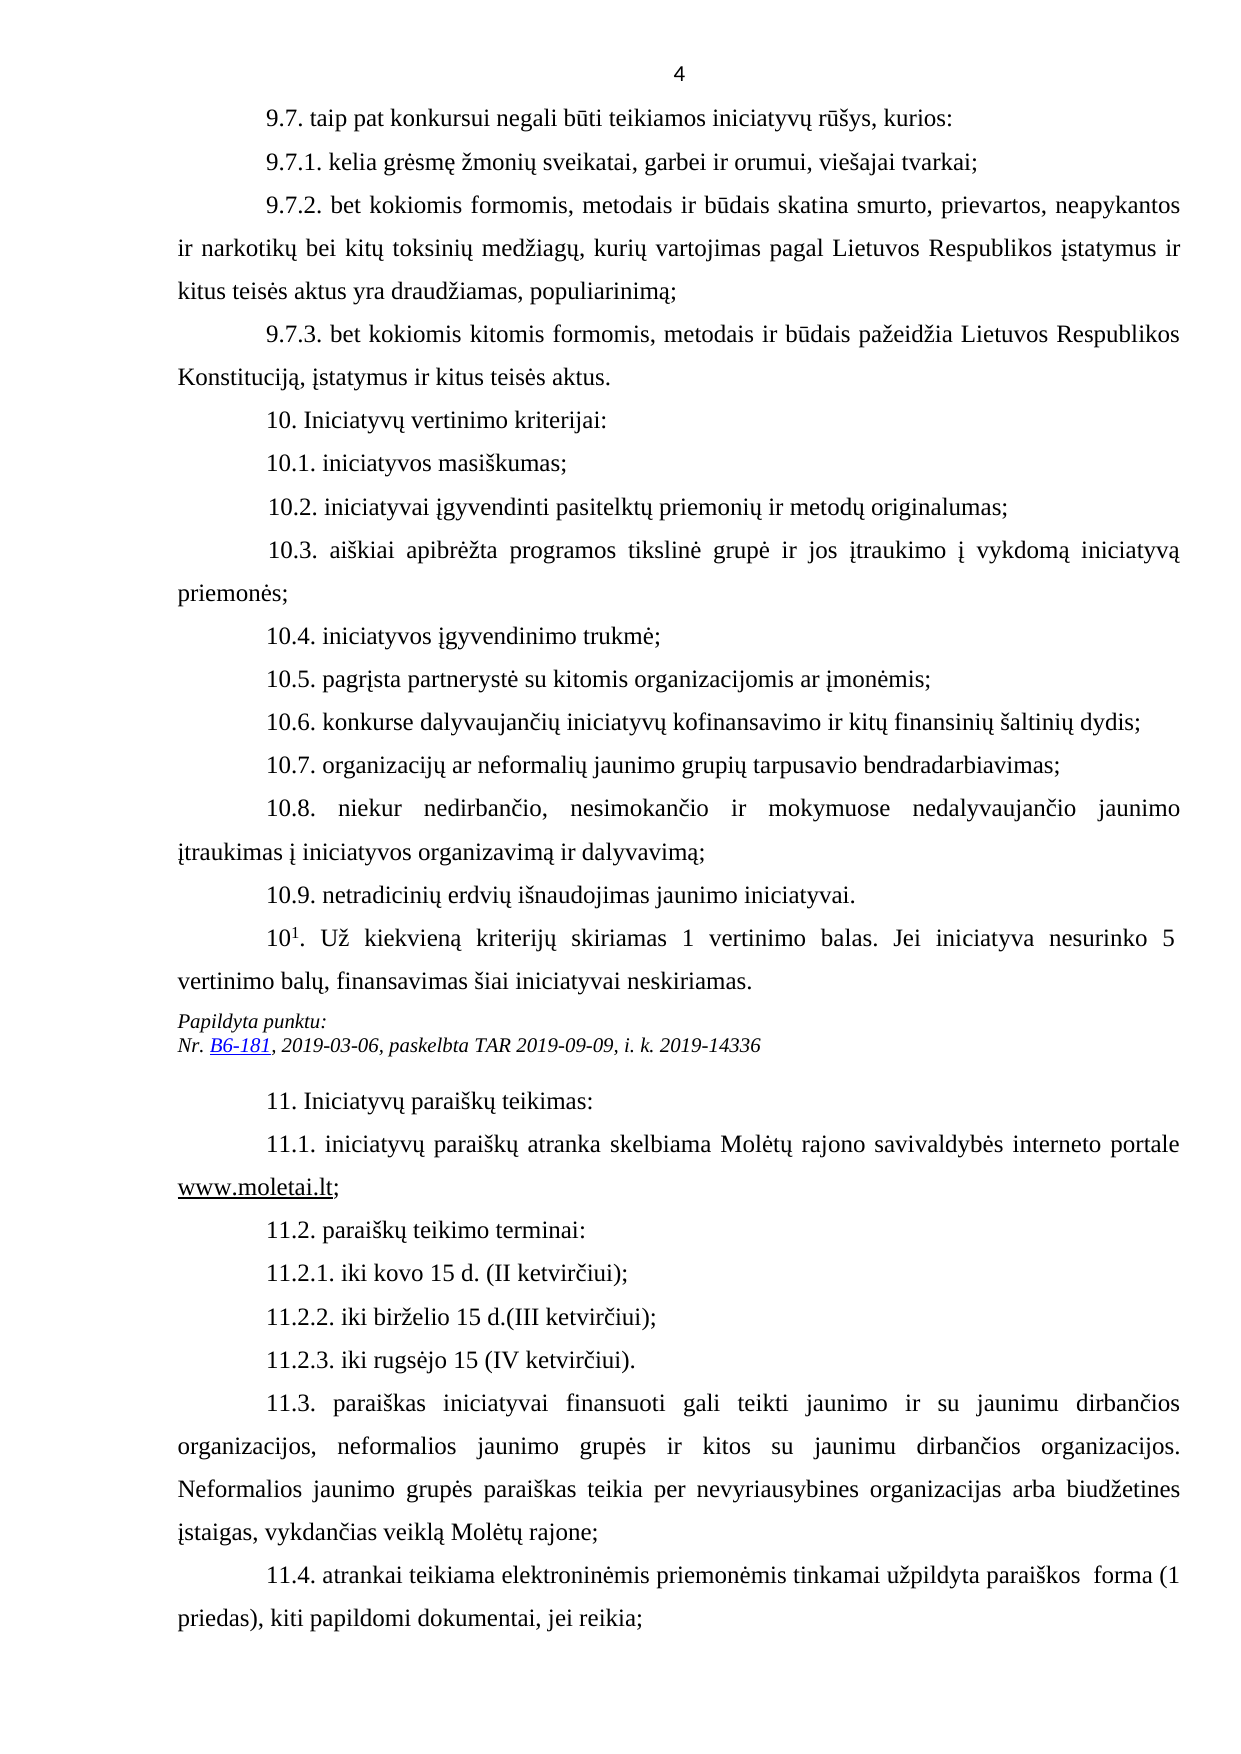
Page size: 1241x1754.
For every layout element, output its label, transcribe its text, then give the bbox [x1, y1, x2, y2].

text 11.4. atrankai teikiama elektroninėmis priemonėmis tinkamai užpildyta paraiškos forma (1 priedas), kiti papildomi dokumentai, jei reikia; [177, 1560, 1181, 1632]
text 9.7. taip pat konkursui negali būti teikiamos iniciatyvų rūšys, kurios: [177, 103, 1181, 132]
text 11.2.1. iki kovo 15 d. (II ketvirčiui); [177, 1258, 1181, 1287]
text 10.9. netradicinių erdvių išnaudojimas jaunimo iniciatyvai. [177, 880, 1181, 908]
text 10.8. niekur nedirbančio, nesimokančio ir mokymuose nedalyvaujančio jaunimo įtraukimas į iniciatyvos organizavimą ir dalyvavimą; [177, 793, 1181, 865]
text 10.2. iniciatyvai įgyvendinti pasitelktų priemonių ir metodų originalumas; [177, 492, 1181, 520]
text 10.5. pagrįsta partnerystė su kitomis organizacijomis ar įmonėmis; [177, 664, 1181, 693]
text 10.1. iniciatyvos masiškumas; [177, 448, 1181, 477]
text Papildyta punktu: [177, 1009, 1181, 1033]
text 11.2.3. iki rugsėjo 15 (IV ketvirčiui). [177, 1345, 1181, 1373]
text 9.7.3. bet kokiomis kitomis formomis, metodais ir būdais pažeidžia Lietuvos Respublikos Konstituciją, įstatymus ir kitus teisės aktus. [177, 319, 1181, 391]
text 10.6. konkurse dalyvaujančių iniciatyvų kofinansavimo ir kitų finansinių šaltinių dydis; [177, 707, 1181, 736]
text 9.7.2. bet kokiomis formomis, metodais ir būdais skatina smurto, prievartos, neapykantos ir narkotikų bei kitų toksinių medžiagų, kurių vartojimas pagal Lietuvos Respublikos įstatymus ir kitus teisės aktus yra draudžiamas, populiarinimą; [177, 190, 1181, 305]
text 9.7.1. kelia grėsmę žmonių sveikatai, garbei ir orumui, viešajai tvarkai; [177, 147, 1181, 175]
text 10.3. aiškiai apibrėžta programos tikslinė grupė ir jos įtraukimo į vykdomą iniciatyvą priemonės; [177, 535, 1181, 607]
text 11. Iniciatyvų paraiškų teikimas: [177, 1086, 1181, 1115]
text 11.2.2. iki birželio 15 d.(III ketvirčiui); [177, 1302, 1181, 1330]
text 10.7. organizacijų ar neformalių jaunimo grupių tarpusavio bendradarbiavimas; [177, 750, 1181, 779]
text 10. Iniciatyvų vertinimo kriterijai: [177, 405, 1181, 434]
text 101. Už kiekvieną kriterijų skiriamas 1 vertinimo balas. Jei iniciatyva nesurinko 5 vertinimo balų, finansavimas šiai iniciatyvai neskiriamas. [177, 923, 1176, 995]
text 10.4. iniciatyvos įgyvendinimo trukmė; [177, 621, 1181, 650]
text 11.1. iniciatyvų paraiškų atranka skelbiama Molėtų rajono savivaldybės interneto portale www.moletai.lt; [177, 1129, 1181, 1201]
text 11.3. paraiškas iniciatyvai finansuoti gali teikti jaunimo ir su jaunimu dirbančios organizacijos, neformalios jaunimo grupės ir kitos su jaunimu dirbančios organizacijos. Neformalios jaunimo grupės paraiškas teikia per nevyriausybines organizacijas arba biudžetines įstaigas, vykdančias veiklą Molėtų rajone; [177, 1388, 1181, 1546]
text 11.2. paraiškų teikimo terminai: [177, 1215, 1181, 1244]
text Nr. B6-181, 2019-03-06, paskelbta TAR 2019-09-09, i. k. 2019-14336 [177, 1033, 1181, 1057]
